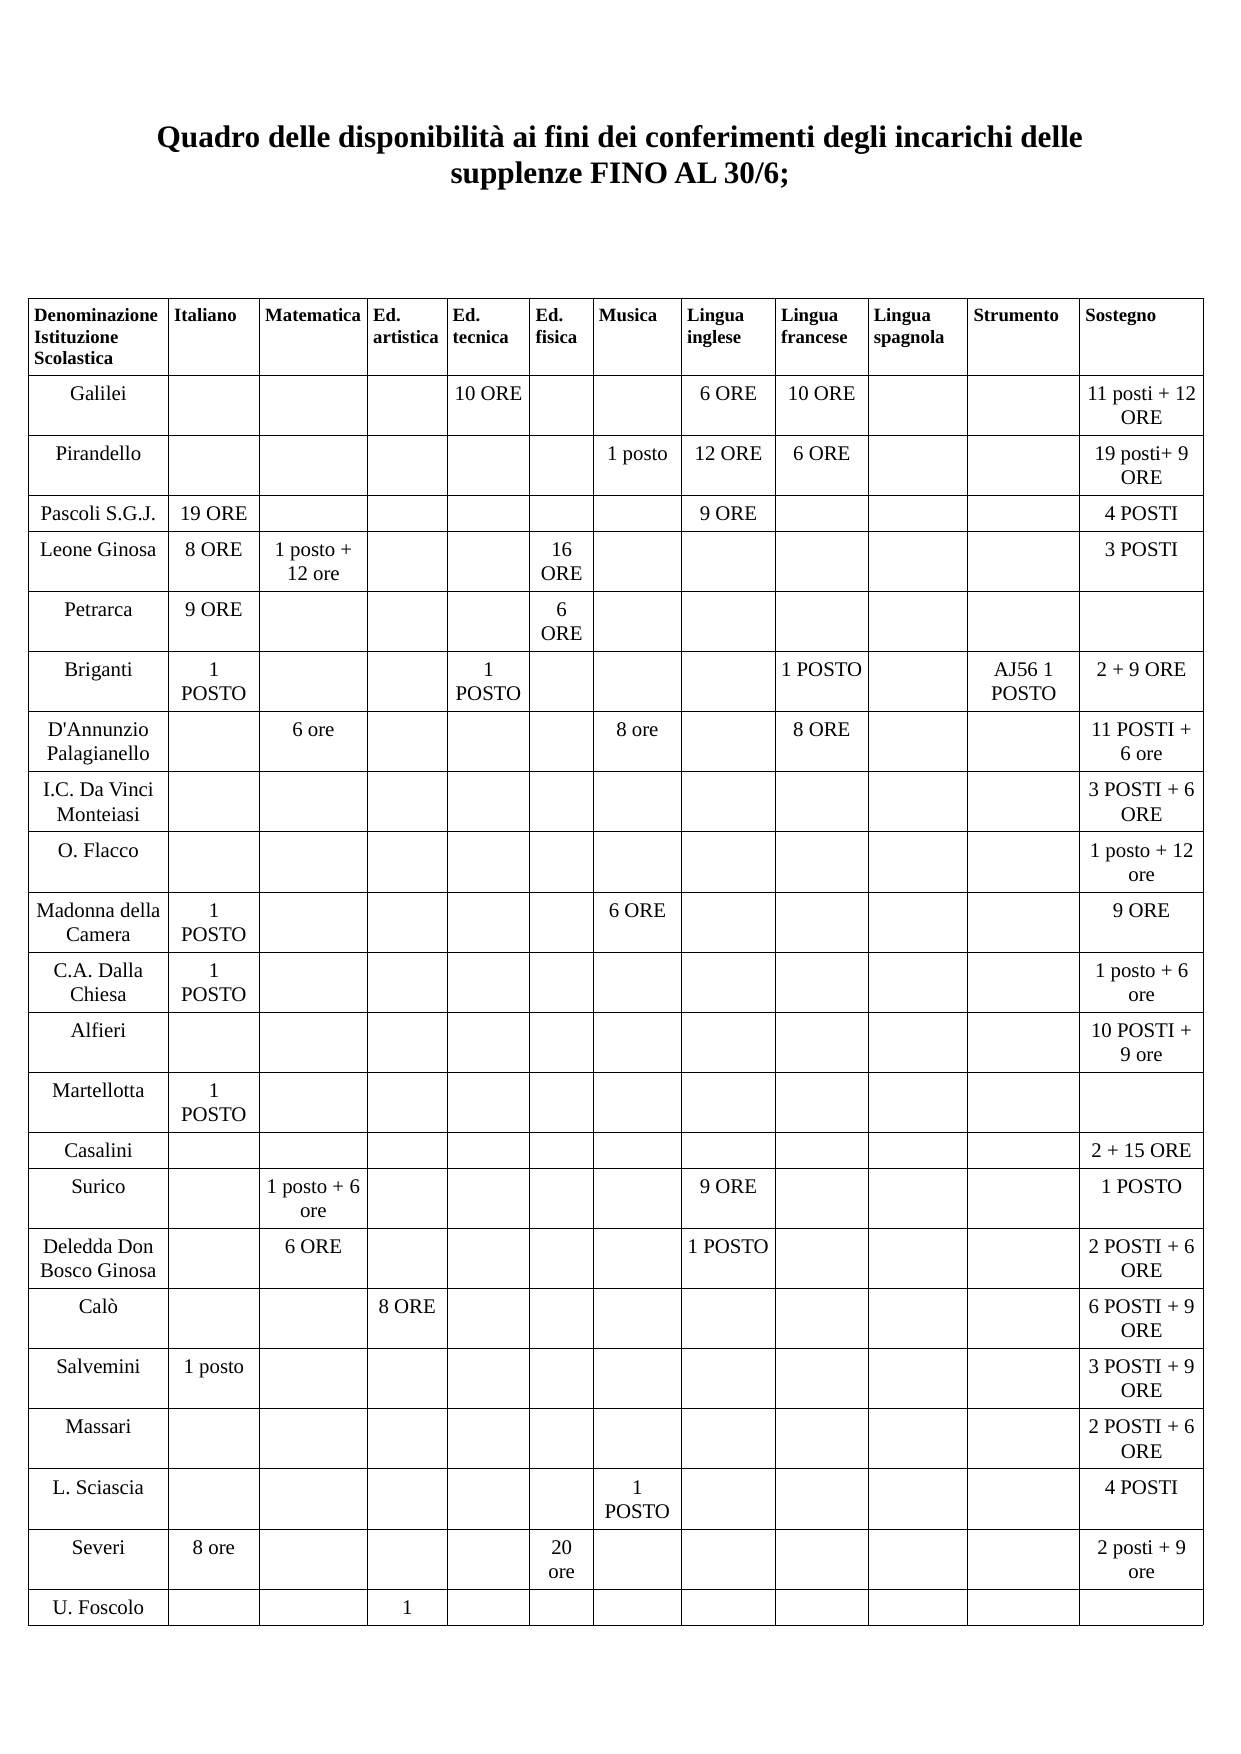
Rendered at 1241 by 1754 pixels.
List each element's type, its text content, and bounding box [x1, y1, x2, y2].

table_header Ed. tecnica [448, 299, 529, 374]
table_cell [260, 436, 367, 495]
table_cell [368, 772, 447, 831]
table_cell [682, 1590, 775, 1624]
table_cell [260, 832, 367, 891]
table_cell [260, 496, 367, 531]
table_cell [530, 1169, 593, 1228]
table_cell Casalini [29, 1133, 168, 1168]
table_cell [448, 436, 529, 495]
table_cell [594, 1590, 681, 1624]
table_cell [869, 772, 967, 831]
table_cell [869, 1289, 967, 1348]
table_cell [448, 953, 529, 1012]
table_cell 9 ORE [682, 1169, 775, 1228]
table_cell 4 POSTI [1080, 496, 1203, 531]
table_cell [968, 1169, 1079, 1228]
table_cell 1 POSTO [776, 652, 868, 711]
table_cell [1080, 1073, 1203, 1132]
table_cell [594, 592, 681, 651]
table_cell [594, 496, 681, 531]
table_cell [682, 1349, 775, 1408]
table_cell [169, 1229, 259, 1288]
table_cell [169, 1013, 259, 1072]
table_cell 1 POSTO [169, 893, 259, 951]
table_cell [968, 953, 1079, 1012]
table_cell [448, 1073, 529, 1132]
table_cell [869, 1229, 967, 1288]
table_header Ed. artistica [368, 299, 447, 374]
table_header Musica [594, 299, 681, 374]
table_cell [594, 1530, 681, 1588]
table_cell 11 POSTI + 6 ore [1080, 712, 1203, 771]
table_cell [594, 376, 681, 434]
table_cell [448, 1133, 529, 1168]
table_cell [776, 1590, 868, 1624]
table_cell [682, 893, 775, 951]
table_cell [869, 712, 967, 771]
table_cell [968, 1133, 1079, 1168]
table_cell [448, 496, 529, 531]
table_cell [368, 1133, 447, 1168]
table_cell Galilei [29, 376, 168, 434]
table_cell [169, 1409, 259, 1468]
table_cell 11 posti + 12 ORE [1080, 376, 1203, 434]
table_cell [594, 1073, 681, 1132]
table_cell Briganti [29, 652, 168, 711]
table_cell [776, 592, 868, 651]
table_cell [968, 1409, 1079, 1468]
table_cell 2 POSTI + 6 ORE [1080, 1229, 1203, 1288]
table_cell [594, 532, 681, 591]
table_header Strumento [968, 299, 1079, 374]
table_cell [776, 1169, 868, 1228]
table_cell [594, 1013, 681, 1072]
table_cell [869, 376, 967, 434]
table_cell [368, 1229, 447, 1288]
table_cell [169, 1133, 259, 1168]
table_cell [448, 1229, 529, 1288]
table_cell 2 + 9 ORE [1080, 652, 1203, 711]
table_cell [776, 532, 868, 591]
table_cell [260, 1349, 367, 1408]
table_cell 12 ORE [682, 436, 775, 495]
table_cell [260, 1073, 367, 1132]
table_cell [968, 712, 1079, 771]
table_cell [869, 953, 967, 1012]
table_cell [169, 1289, 259, 1348]
table_cell [260, 376, 367, 434]
table_cell [260, 1289, 367, 1348]
table_cell [260, 1530, 367, 1588]
table_cell [968, 496, 1079, 531]
table_cell [530, 436, 593, 495]
table_cell 6 ORE [260, 1229, 367, 1288]
table_cell [594, 1169, 681, 1228]
table_cell [530, 1229, 593, 1288]
table_cell [368, 832, 447, 891]
table_cell [448, 1169, 529, 1228]
table_cell 6 ORE [776, 436, 868, 495]
table_cell [530, 712, 593, 771]
table_cell [869, 1590, 967, 1624]
table_cell [368, 1409, 447, 1468]
table_cell [1080, 1590, 1203, 1624]
table_cell 1 posto + 12 ore [260, 532, 367, 591]
table_cell [968, 592, 1079, 651]
table_cell [368, 376, 447, 434]
table_cell 1 posto [169, 1349, 259, 1408]
table_cell [448, 1349, 529, 1408]
table_cell [968, 1013, 1079, 1072]
table_cell 19 posti+ 9 ORE [1080, 436, 1203, 495]
table_cell [682, 1073, 775, 1132]
table_cell [682, 832, 775, 891]
table_cell [1080, 592, 1203, 651]
table_cell [448, 772, 529, 831]
table_cell 1 [368, 1590, 447, 1624]
table_cell [869, 532, 967, 591]
table_cell [682, 772, 775, 831]
table_cell [682, 1530, 775, 1588]
table_cell [968, 376, 1079, 434]
table_cell [260, 1133, 367, 1168]
table_cell [776, 1073, 868, 1132]
table_cell [682, 712, 775, 771]
table_cell [968, 772, 1079, 831]
table_cell [776, 772, 868, 831]
table_cell [869, 893, 967, 951]
table_cell [776, 1133, 868, 1168]
table_header Lingua inglese [682, 299, 775, 374]
table_cell [594, 652, 681, 711]
table_cell [169, 1169, 259, 1228]
table_cell [368, 1349, 447, 1408]
table_cell 2 POSTI + 6 ORE [1080, 1409, 1203, 1468]
table_cell [968, 532, 1079, 591]
table_cell Salvemini [29, 1349, 168, 1408]
table_cell [368, 436, 447, 495]
table_cell [368, 532, 447, 591]
table_cell [530, 1013, 593, 1072]
table_cell 6 POSTI + 9 ORE [1080, 1289, 1203, 1348]
table_header Lingua spagnola [869, 299, 967, 374]
table_header Italiano [169, 299, 259, 374]
table_cell Surico [29, 1169, 168, 1228]
table_cell [448, 1289, 529, 1348]
table_cell [682, 1409, 775, 1468]
table_cell [368, 893, 447, 951]
table_cell [448, 532, 529, 591]
table_cell [776, 1229, 868, 1288]
table_cell 2 + 15 ORE [1080, 1133, 1203, 1168]
table_cell [594, 1349, 681, 1408]
table_cell [776, 1469, 868, 1528]
table_cell [968, 1349, 1079, 1408]
table_cell [682, 652, 775, 711]
table_cell 9 ORE [1080, 893, 1203, 951]
table_cell 9 ORE [169, 592, 259, 651]
table_cell 2 posti + 9 ore [1080, 1530, 1203, 1588]
table_cell [530, 1349, 593, 1408]
table_cell [368, 1169, 447, 1228]
table_cell Martellotta [29, 1073, 168, 1132]
table_cell [869, 652, 967, 711]
table_cell 16 ORE [530, 532, 593, 591]
table_header Denominazione Istituzione Scolastica [29, 299, 168, 374]
table_cell 8 ORE [368, 1289, 447, 1348]
table_cell [682, 1289, 775, 1348]
table_cell 3 POSTI + 9 ORE [1080, 1349, 1203, 1408]
table_cell [260, 772, 367, 831]
table_cell 6 ORE [682, 376, 775, 434]
table_cell 10 ORE [776, 376, 868, 434]
table_cell [448, 893, 529, 951]
table_cell Severi [29, 1530, 168, 1588]
table_cell [869, 1530, 967, 1588]
table_cell [776, 893, 868, 951]
table_cell U. Foscolo [29, 1590, 168, 1624]
table_cell [169, 1469, 259, 1528]
table_cell [169, 772, 259, 831]
table_cell [776, 953, 868, 1012]
table_cell [869, 1013, 967, 1072]
table_cell [594, 1229, 681, 1288]
table_cell [260, 652, 367, 711]
table_cell [869, 1169, 967, 1228]
table_cell [169, 712, 259, 771]
table_cell 1 POSTO [169, 652, 259, 711]
table_cell 10 ORE [448, 376, 529, 434]
table_cell 1 posto + 6 ore [1080, 953, 1203, 1012]
table_cell [530, 1133, 593, 1168]
table_cell 1 posto [594, 436, 681, 495]
table_cell Petrarca [29, 592, 168, 651]
table_cell [368, 496, 447, 531]
table_cell Deledda Don Bosco Ginosa [29, 1229, 168, 1288]
table_cell 10 POSTI + 9 ore [1080, 1013, 1203, 1072]
table_cell Leone Ginosa [29, 532, 168, 591]
table_cell [368, 652, 447, 711]
table_cell Pirandello [29, 436, 168, 495]
table_cell [169, 832, 259, 891]
table_cell [968, 1590, 1079, 1624]
table_cell [260, 953, 367, 1012]
table_cell [594, 1409, 681, 1468]
table_cell C.A. Dalla Chiesa [29, 953, 168, 1012]
table_cell 6 ORE [530, 592, 593, 651]
table_cell Madonna della Camera [29, 893, 168, 951]
table_cell [776, 1530, 868, 1588]
table_cell [968, 1469, 1079, 1528]
table_cell [530, 1469, 593, 1528]
table_cell [368, 953, 447, 1012]
table_cell [530, 496, 593, 531]
table_cell [682, 592, 775, 651]
table_cell [448, 1409, 529, 1468]
table_cell Pascoli S.G.J. [29, 496, 168, 531]
table_cell [260, 592, 367, 651]
table_cell [169, 1590, 259, 1624]
table_cell 1 posto + 6 ore [260, 1169, 367, 1228]
table_cell 20 ore [530, 1530, 593, 1588]
table_cell 1 POSTO [594, 1469, 681, 1528]
table_cell [869, 436, 967, 495]
table_cell [260, 893, 367, 951]
table_header Ed. fisica [530, 299, 593, 374]
table_cell 1 POSTO [682, 1229, 775, 1288]
table_cell O. Flacco [29, 832, 168, 891]
table_cell [682, 1013, 775, 1072]
table_header Lingua francese [776, 299, 868, 374]
table_cell [530, 772, 593, 831]
table_cell [169, 436, 259, 495]
table_cell [530, 1409, 593, 1468]
table_cell [869, 1349, 967, 1408]
table_cell [530, 893, 593, 951]
table_cell [260, 1469, 367, 1528]
table_cell [968, 1073, 1079, 1132]
table_cell [869, 1409, 967, 1468]
table_cell [368, 592, 447, 651]
table_cell [448, 1469, 529, 1528]
table_cell [448, 1530, 529, 1588]
table_cell [776, 1289, 868, 1348]
table_cell 6 ORE [594, 893, 681, 951]
table_cell [869, 1133, 967, 1168]
table_cell [368, 1530, 447, 1588]
table_cell 19 ORE [169, 496, 259, 531]
text Quadro delle disponibilità ai fini dei conferimenti degli incarichi delle supplenze FINO AL 30/6; [118, 118, 1122, 190]
table_cell 8 ORE [776, 712, 868, 771]
table_cell [682, 953, 775, 1012]
table_cell [682, 532, 775, 591]
table_cell [682, 1469, 775, 1528]
table_cell [260, 1590, 367, 1624]
table_cell L. Sciascia [29, 1469, 168, 1528]
table_cell [530, 1590, 593, 1624]
table_cell [448, 712, 529, 771]
table_cell [530, 832, 593, 891]
table_cell [594, 953, 681, 1012]
table_cell 4 POSTI [1080, 1469, 1203, 1528]
table_header Matematica [260, 299, 367, 374]
table_cell 6 ore [260, 712, 367, 771]
table_cell [968, 436, 1079, 495]
table_cell [530, 376, 593, 434]
table_cell Alfieri [29, 1013, 168, 1072]
table_cell [368, 1013, 447, 1072]
table_cell 1 POSTO [169, 953, 259, 1012]
table_cell 9 ORE [682, 496, 775, 531]
table_cell [682, 1133, 775, 1168]
table_cell D'Annunzio Palagianello [29, 712, 168, 771]
table_cell [594, 772, 681, 831]
table_cell 8 ore [169, 1530, 259, 1588]
table_cell Massari [29, 1409, 168, 1468]
table_cell [594, 1133, 681, 1168]
table_cell 3 POSTI + 6 ORE [1080, 772, 1203, 831]
table_cell 1 POSTO [1080, 1169, 1203, 1228]
table_cell 3 POSTI [1080, 532, 1203, 591]
table_cell [968, 1530, 1079, 1588]
table_cell [368, 1469, 447, 1528]
table_cell 8 ore [594, 712, 681, 771]
table_cell [968, 1229, 1079, 1288]
table_cell [869, 592, 967, 651]
table_cell AJ56 1 POSTO [968, 652, 1079, 711]
table_cell [869, 496, 967, 531]
table_cell [594, 1289, 681, 1348]
table_cell [869, 832, 967, 891]
table_cell [530, 1073, 593, 1132]
table_cell Calò [29, 1289, 168, 1348]
table_cell [968, 832, 1079, 891]
table_cell 8 ORE [169, 532, 259, 591]
table_cell [368, 1073, 447, 1132]
table_cell [869, 1469, 967, 1528]
table_cell 1 POSTO [169, 1073, 259, 1132]
table_cell [968, 893, 1079, 951]
table_cell [776, 832, 868, 891]
table_cell [776, 1349, 868, 1408]
table_cell [530, 1289, 593, 1348]
table_cell [968, 1289, 1079, 1348]
table_cell [448, 832, 529, 891]
table_cell [260, 1013, 367, 1072]
table_cell [869, 1073, 967, 1132]
table_cell [448, 592, 529, 651]
table_cell [448, 1013, 529, 1072]
table_header Sostegno [1080, 299, 1203, 374]
table_cell [448, 1590, 529, 1624]
table_cell [530, 652, 593, 711]
table_cell I.C. Da Vinci Monteiasi [29, 772, 168, 831]
table_cell [776, 1409, 868, 1468]
table_cell [776, 496, 868, 531]
table_cell [368, 712, 447, 771]
table_cell [169, 376, 259, 434]
table_cell 1 posto + 12 ore [1080, 832, 1203, 891]
table_cell [776, 1013, 868, 1072]
table_cell [594, 832, 681, 891]
table_cell 1 POSTO [448, 652, 529, 711]
table_cell [260, 1409, 367, 1468]
table_cell [530, 953, 593, 1012]
